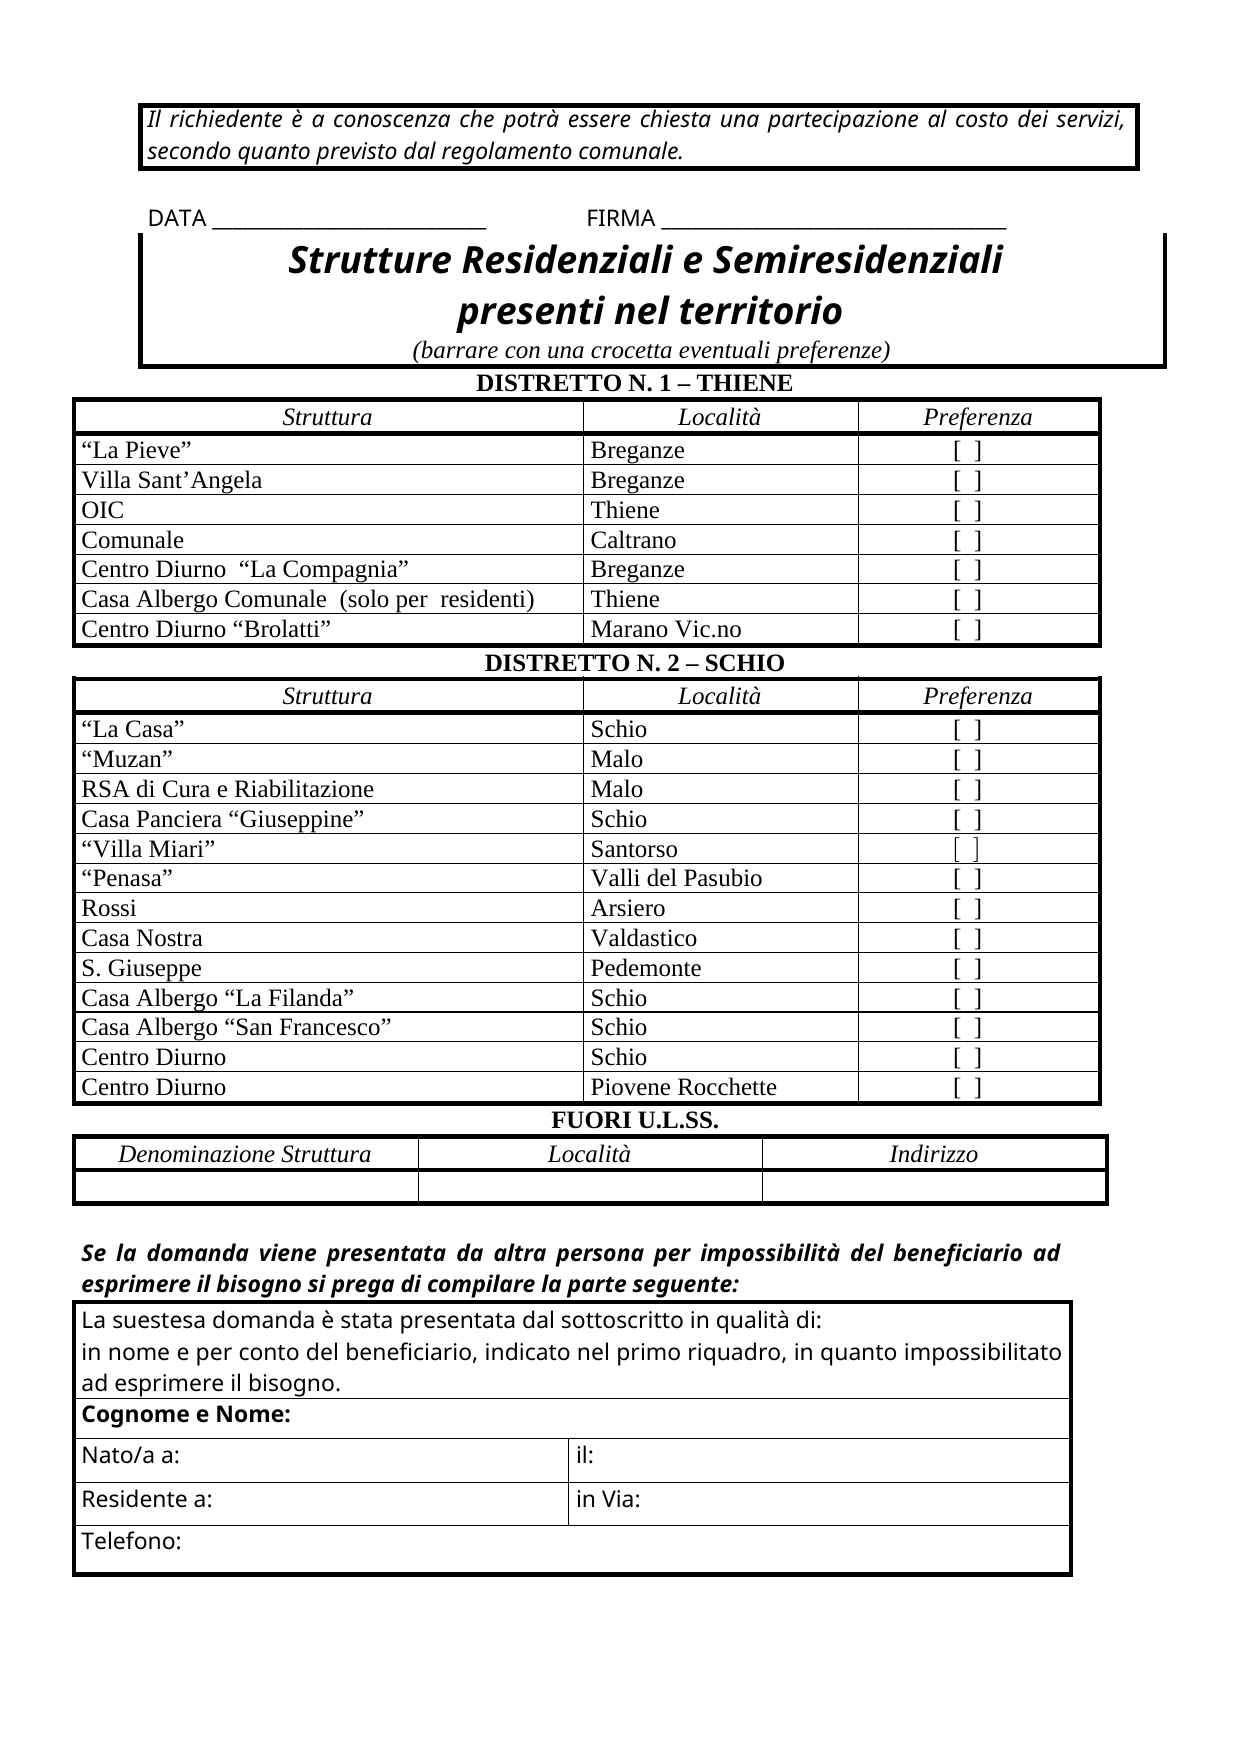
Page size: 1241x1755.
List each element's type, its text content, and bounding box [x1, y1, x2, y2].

table_cell [ ] [859, 744, 1098, 773]
table_header Preferenza [859, 402, 1098, 431]
table_cell Caltrano [584, 525, 858, 553]
table_cell Centro Diurno “Brolatti” [76, 614, 583, 643]
table_header Preferenza [859, 681, 1098, 710]
table_cell Piovene Rocchette [584, 1072, 858, 1101]
table_cell [1071, 1206, 1107, 1299]
table_cell Rossi [76, 893, 583, 922]
table_cell Breganze [584, 436, 858, 464]
table_cell Casa Albergo Comunale (solo per residenti) [76, 584, 583, 613]
table_cell Pedemonte [584, 953, 858, 982]
table_cell [763, 1172, 1105, 1201]
table_cell Il richiedente è a conoscenza che potrà essere chiesta una partecipazione al costo dei servizi, secondo quanto previsto dal regolamento comunale. [143, 108, 1135, 166]
table_cell il: [569, 1439, 1069, 1482]
table_cell [74, 1577, 512, 1636]
table_cell Casa Panciera “Giuseppine” [76, 804, 583, 833]
table_cell Santorso [584, 834, 858, 862]
table_cell Malo [584, 744, 858, 773]
table_cell [ ] [859, 1042, 1098, 1071]
table_cell Telefono: [76, 1526, 1069, 1572]
table_cell “Muzan” [76, 744, 583, 773]
table_cell Residente a: [76, 1483, 568, 1525]
table_cell Schio [584, 715, 858, 743]
table_cell “Villa Miari” [76, 834, 583, 862]
table_cell in Via: [569, 1483, 1069, 1525]
table_cell [ ] [859, 1013, 1098, 1041]
table_cell [ ] [859, 864, 1098, 892]
table_cell [1071, 1572, 1107, 1636]
table_header Località [584, 681, 858, 710]
table_cell “La Pieve” [76, 436, 583, 464]
table_cell [ ] [859, 614, 1098, 643]
table_cell [1073, 1525, 1107, 1572]
table_cell Centro Diurno “La Compagnia” [76, 555, 583, 583]
table_cell Schio [584, 1042, 858, 1071]
table_cell Thiene [584, 495, 858, 524]
table_cell [76, 1172, 418, 1201]
table_cell [ ] [859, 555, 1098, 583]
table_header Località [584, 402, 858, 431]
table_cell S. Giuseppe [76, 953, 583, 982]
table_cell [ ] [859, 804, 1098, 833]
table_header Struttura [76, 402, 583, 431]
table_cell Valli del Pasubio [584, 864, 858, 892]
table_cell [ ] [859, 465, 1098, 494]
table_cell [1073, 1438, 1107, 1482]
table_cell Cognome e Nome: [76, 1399, 1069, 1438]
table_cell [1073, 1482, 1107, 1525]
table_cell Breganze [584, 465, 858, 494]
text DISTRETTO N. 2 – SCHIO [74, 648, 1196, 676]
table_cell [ ] [859, 715, 1098, 743]
table_cell Schio [584, 983, 858, 1011]
table_cell [ ] [859, 893, 1098, 922]
table_cell Breganze [584, 555, 858, 583]
table_cell [ ] [859, 953, 1098, 982]
table_cell [1137, 166, 1165, 233]
table_cell Valdastico [584, 923, 858, 952]
table_cell Casa Albergo “La Filanda” [76, 983, 583, 1011]
table_cell [ ] [859, 495, 1098, 524]
table_cell “La Casa” [76, 715, 583, 743]
table_cell [1073, 1300, 1107, 1398]
table_cell Nato/a a: [76, 1439, 568, 1482]
table_cell Marano Vic.no [584, 614, 858, 643]
table_cell Centro Diurno [76, 1072, 583, 1101]
table_cell [1140, 103, 1165, 166]
table_cell [ ] [859, 923, 1098, 952]
table_cell FIRMA __________________________________ [579, 171, 1137, 233]
text FUORI U.L.SS. [74, 1105, 1196, 1134]
table_cell [ ] [859, 983, 1098, 1011]
table_cell Schio [584, 1013, 858, 1041]
table_cell [513, 1577, 1071, 1636]
table_cell [1073, 1398, 1107, 1438]
text DISTRETTO N. 1 – THIENE [74, 368, 1196, 397]
table_cell Thiene [584, 584, 858, 613]
table_cell “Penasa” [76, 864, 583, 892]
table_cell DATA ___________________________ [140, 171, 579, 233]
table_cell Casa Nostra [76, 923, 583, 952]
table_header Struttura [76, 681, 583, 710]
table_cell Se la domanda viene presentata da altra persona per impossibilità del beneficiario ad esprimere il bisogno si prega di compilare la parte seguente: [74, 1206, 1071, 1299]
table_cell [ ] [859, 525, 1098, 553]
table_cell Centro Diurno [76, 1042, 583, 1071]
table_cell La suestesa domanda è stata presentata dal sottoscritto in qualità di: in nome e per conto del beneficiario, indicato nel primo riquadro, in quanto impossibilitato ad esprimere il bisogno. [76, 1304, 1069, 1398]
table_cell [ ] [859, 436, 1098, 464]
table_header Indirizzo [763, 1139, 1105, 1168]
table_cell Schio [584, 804, 858, 833]
table_cell Villa Sant’Angela [76, 465, 583, 494]
table_cell Arsiero [584, 893, 858, 922]
table_cell RSA di Cura e Riabilitazione [76, 774, 583, 803]
table_cell Comunale [76, 525, 583, 553]
table_cell Malo [584, 774, 858, 803]
table_cell OIC [76, 495, 583, 524]
table_header Località [419, 1139, 762, 1168]
table_cell Strutture Residenziali e Semiresidenziali presenti nel territorio (barrare con una crocetta eventuali preferenze) [143, 233, 1163, 364]
table_cell   [859, 834, 1098, 862]
table_header Denominazione Struttura [76, 1139, 418, 1168]
table_cell [ ] [859, 774, 1098, 803]
table_cell [ ] [859, 584, 1098, 613]
table_cell Casa Albergo “San Francesco” [76, 1013, 583, 1041]
table_cell [ ] [859, 1072, 1098, 1101]
table_cell [419, 1172, 762, 1201]
